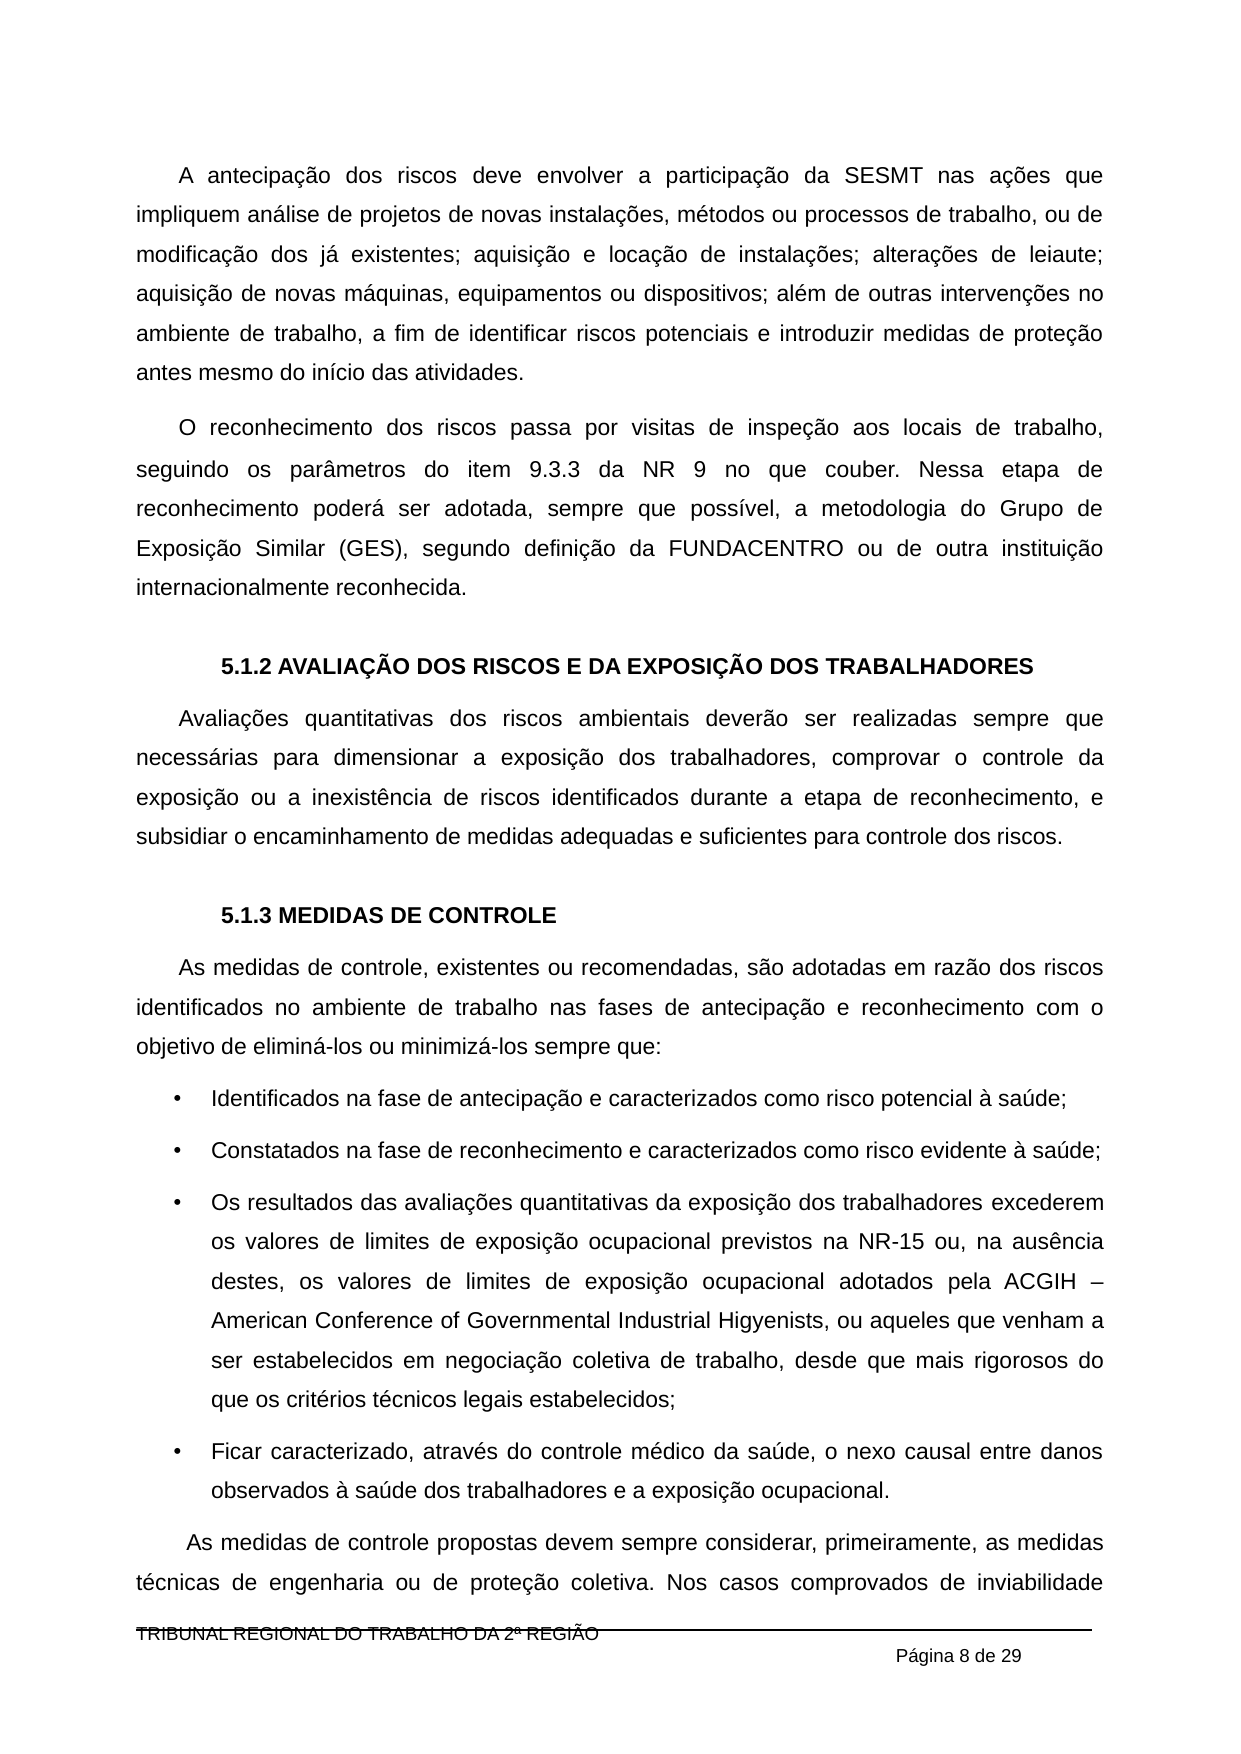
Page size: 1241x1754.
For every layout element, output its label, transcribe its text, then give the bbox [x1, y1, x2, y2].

list Os resultados das avaliações quantitativas da exposição dos trabalhadores excederem os valores de limites de exposição ocupacional previstos na NR-15 ou, na ausência destes, os valores de limites de exposição ocupacional adotados pela ACGIH – American Conference of Governmental Industrial Higyenists, ou aqueles que venham a ser estabelecidos em negociação coletiva de trabalho, desde que mais rigorosos do que os critérios técnicos legais estabelecidos; [173, 1189, 1104, 1412]
list Ficar caracterizado, através do controle médico da saúde, o nexo causal entre danos observados à saúde dos trabalhadores e a exposição ocupacional. [173, 1438, 1104, 1504]
text 5.1.2 AVALIAÇÃO DOS RISCOS E DA EXPOSIÇÃO DOS TRABALHADORES [136, 653, 1104, 679]
text As medidas de controle propostas devem sempre considerar, primeiramente, as medidas técnicas de engenharia ou de proteção coletiva. Nos casos comprovados de inviabilidade [136, 1529, 1104, 1595]
text As medidas de controle, existentes ou recomendadas, são adotadas em razão dos riscos identificados no ambiente de trabalho nas fases de antecipação e reconhecimento com o objetivo de eliminá-los ou minimizá-los sempre que: [136, 954, 1104, 1059]
text O reconhecimento dos riscos passa por visitas de inspeção aos locais de trabalho, seguindo os parâmetros do item 9.3.3 da NR 9 no que couber. Nessa etapa de reconhecimento poderá ser adotada, sempre que possível, a metodologia do Grupo de Exposição Similar (GES), segundo definição da FUNDACENTRO ou de outra instituição internacionalmente reconhecida. [136, 411, 1104, 600]
text Avaliações quantitativas dos riscos ambientais deverão ser realizadas sempre que necessárias para dimensionar a exposição dos trabalhadores, comprovar o controle da exposição ou a inexistência de riscos identificados durante a etapa de reconhecimento, e subsidiar o encaminhamento de medidas adequadas e suficientes para controle dos riscos. [136, 705, 1104, 850]
text A antecipação dos riscos deve envolver a participação da SESMT nas ações que impliquem análise de projetos de novas instalações, métodos ou processos de trabalho, ou de modificação dos já existentes; aquisição e locação de instalações; alterações de leiaute; aquisição de novas máquinas, equipamentos ou dispositivos; além de outras intervenções no ambiente de trabalho, a fim de identificar riscos potenciais e introduzir medidas de proteção antes mesmo do início das atividades. [136, 162, 1104, 386]
list Constatados na fase de reconhecimento e caracterizados como risco evidente à saúde; [173, 1137, 1104, 1163]
text 5.1.3 MEDIDAS DE CONTROLE [136, 902, 1104, 929]
list Identificados na fase de antecipação e caracterizados como risco potencial à saúde; [173, 1085, 1104, 1111]
